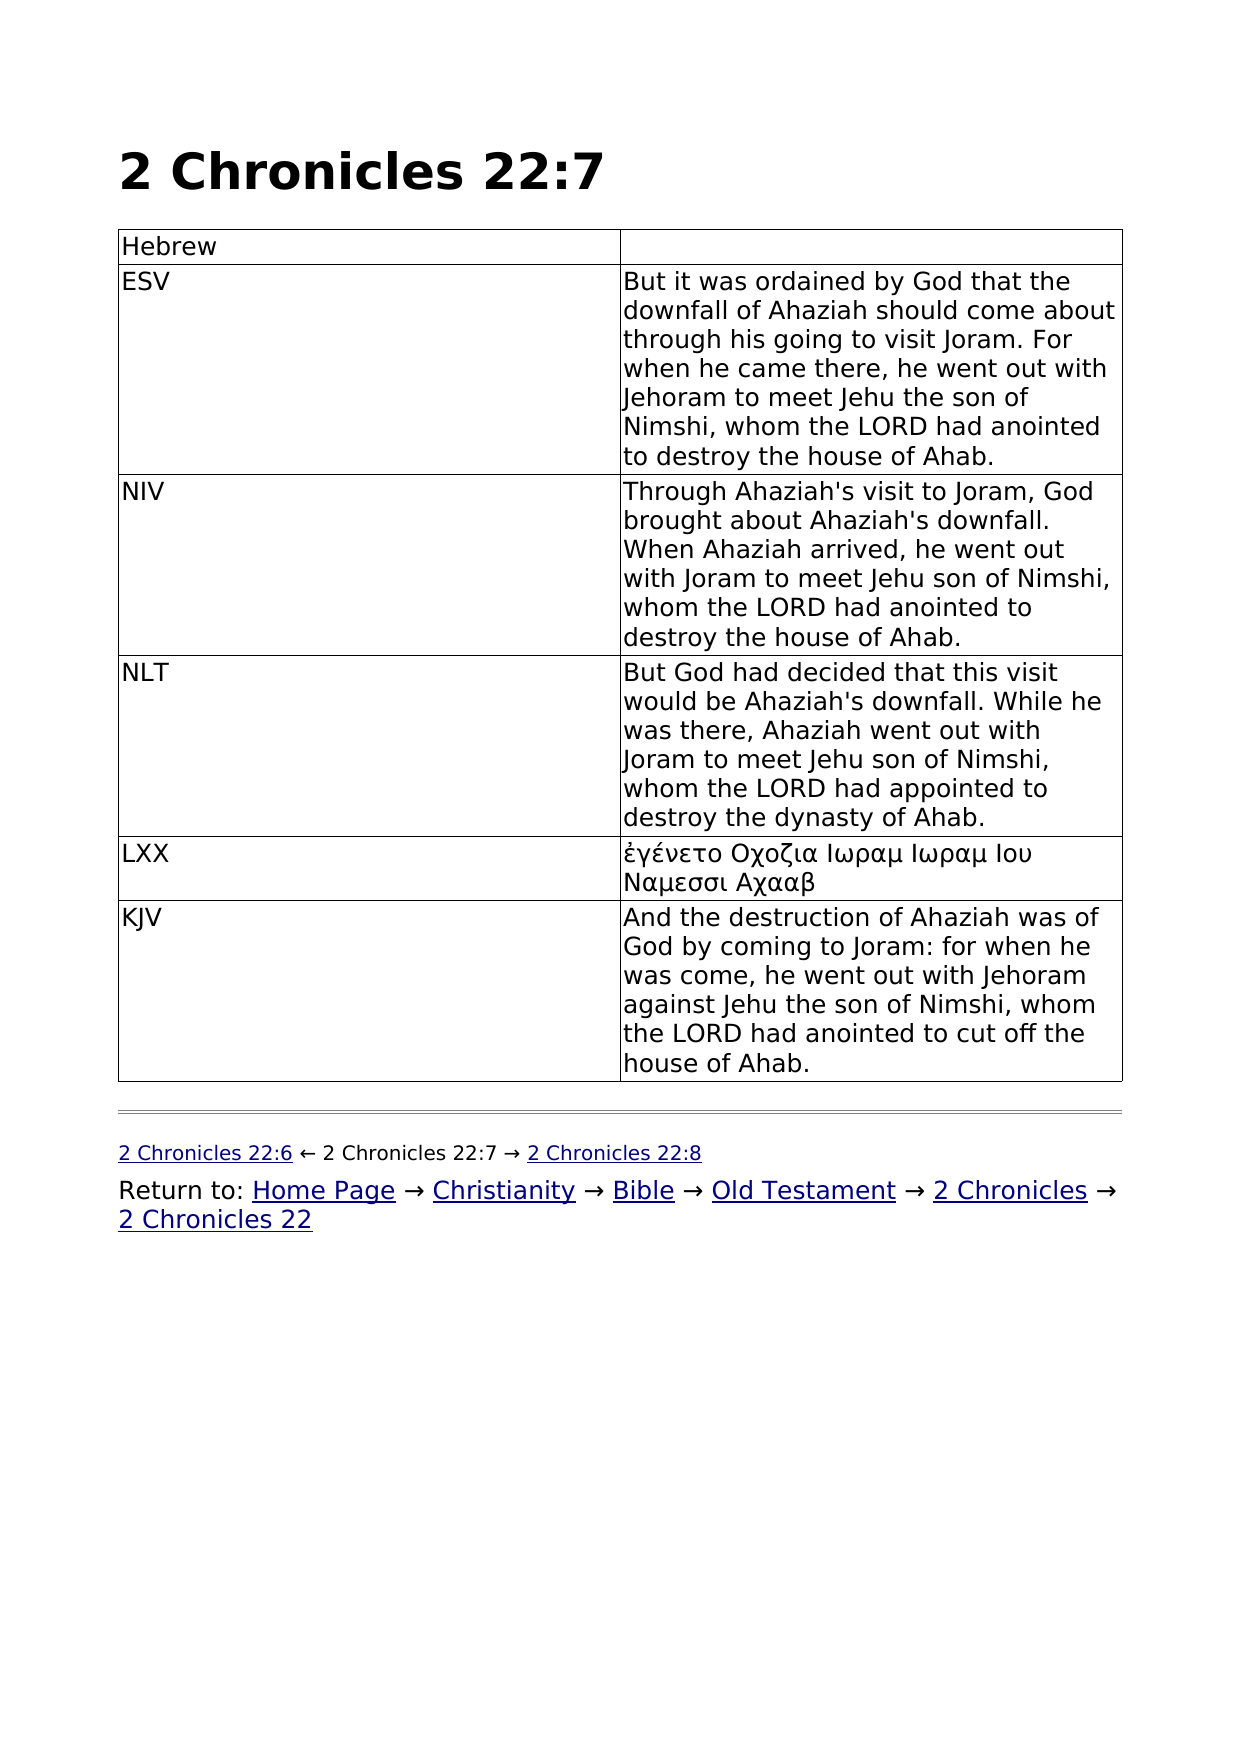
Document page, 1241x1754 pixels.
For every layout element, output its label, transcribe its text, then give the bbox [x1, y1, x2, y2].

table_cell But it was ordained by God that the downfall of Ahaziah should come about through his going to visit Joram. For when he came there, he went out with Jehoram to meet Jehu the son of Nimshi, whom the LORD had anointed to destroy the house of Ahab. [621, 265, 1122, 474]
table_cell KJV [119, 901, 620, 1081]
text 2 Chronicles 22:6 ← 2 Chronicles 22:7 → 2 Chronicles 22:8 [118, 1142, 1122, 1176]
table_cell NIV [119, 475, 620, 655]
table_cell NLT [119, 656, 620, 836]
subtitle 2 Chronicles 22:7 [118, 143, 1122, 201]
table_header [621, 230, 1122, 264]
table_cell And the destruction of Ahaziah was of God by coming to Joram: for when he was come, he went out with Jehoram against Jehu the son of Nimshi, whom the LORD had anointed to cut off the house of Ahab. [621, 901, 1122, 1081]
text Return to: Home Page → Christianity → Bible → Old Testament → 2 Chronicles → 2 Chronicles 22 [118, 1176, 1122, 1234]
table_cell But God had decided that this visit would be Ahaziah's downfall. While he was there, Ahaziah went out with Joram to meet Jehu son of Nimshi, whom the LORD had appointed to destroy the dynasty of Ahab. [621, 656, 1122, 836]
table_cell ἐγένετο Οχοζια Ιωραμ Ιωραμ Ιου Ναμεσσι Αχααβ [621, 837, 1122, 900]
table_header Hebrew [119, 230, 620, 264]
table_cell LXX [119, 837, 620, 900]
table_cell Through Ahaziah's visit to Joram, God brought about Ahaziah's downfall. When Ahaziah arrived, he went out with Joram to meet Jehu son of Nimshi, whom the LORD had anointed to destroy the house of Ahab. [621, 475, 1122, 655]
table_cell ESV [119, 265, 620, 474]
